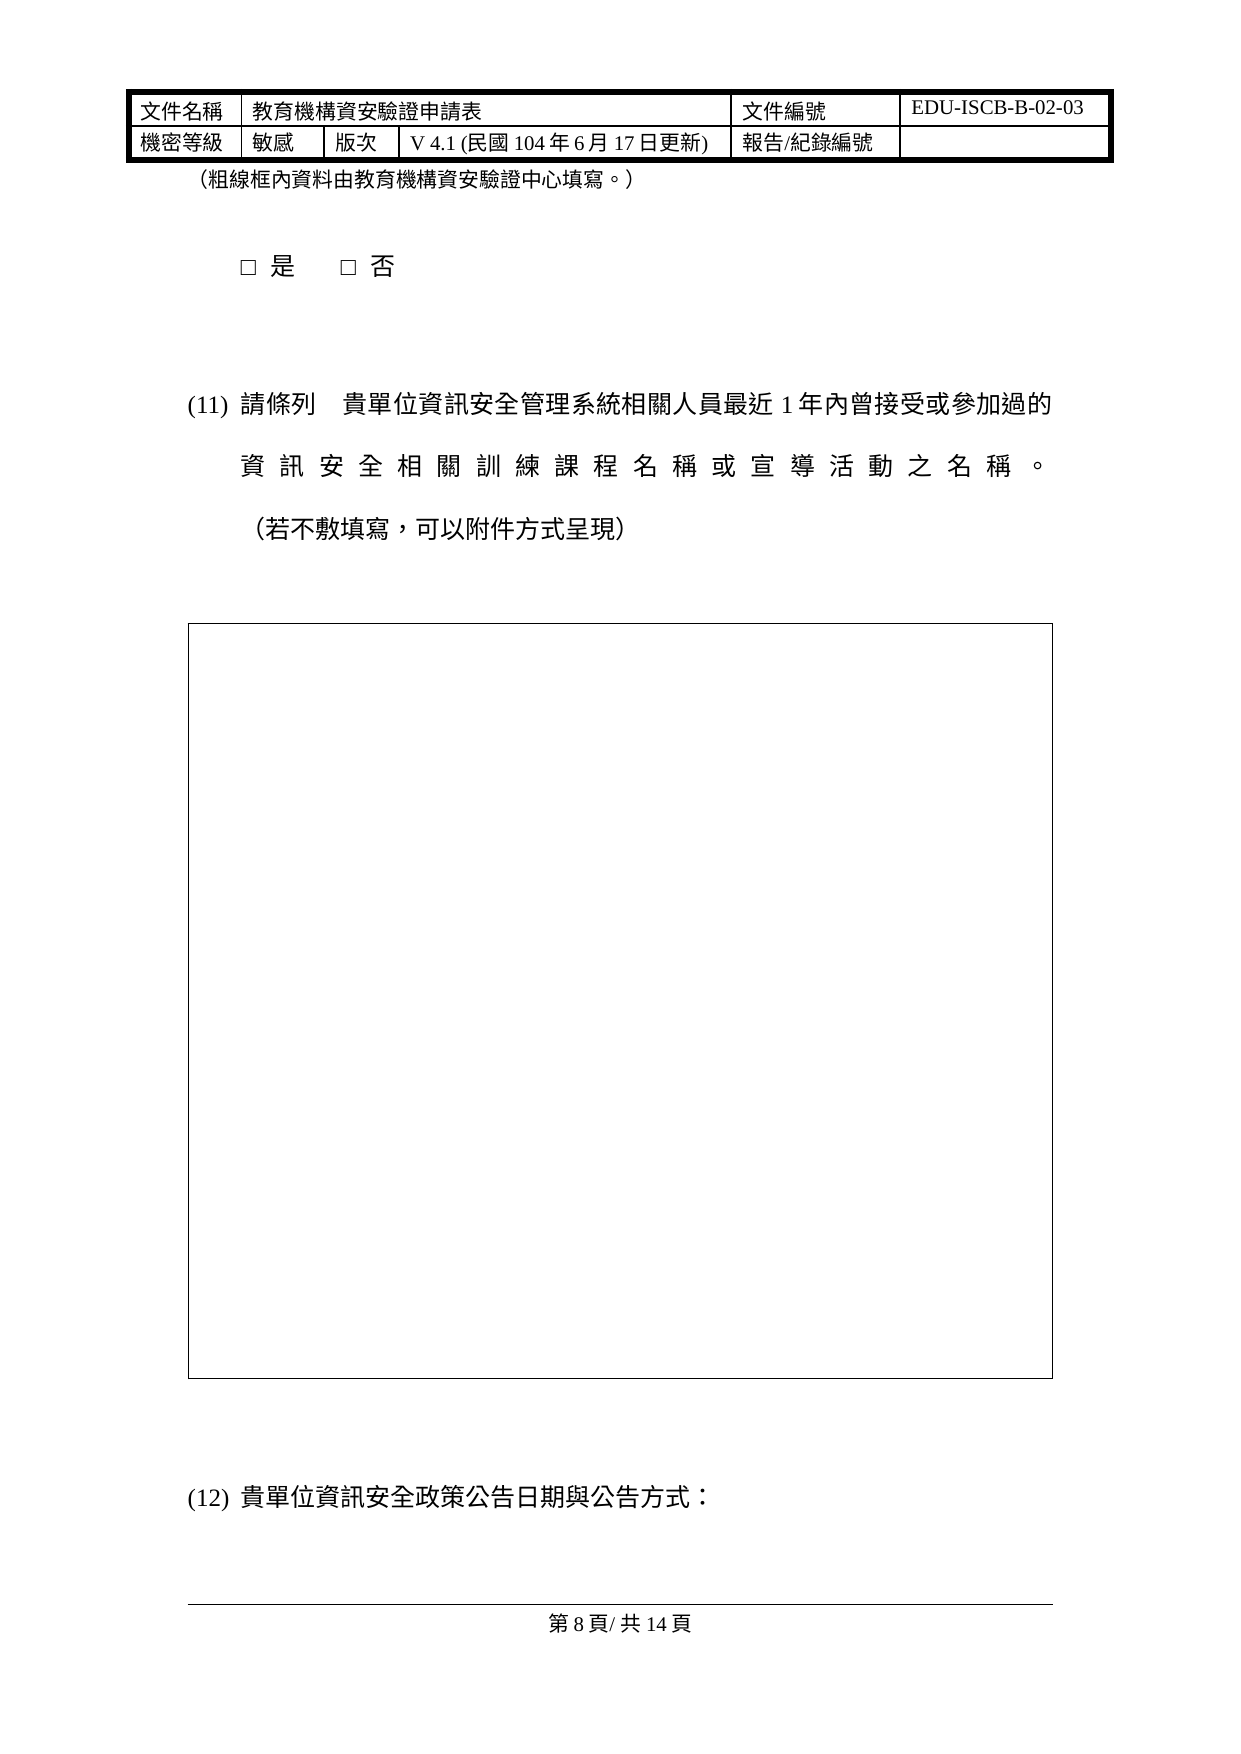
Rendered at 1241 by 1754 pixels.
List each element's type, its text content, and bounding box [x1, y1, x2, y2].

list 貴單位資訊安全政策公告日期與公告方式： [187, 1454, 1053, 1517]
list 請條列 貴單位資訊安全管理系統相關人員最近1年內曾接受或參加過的資訊安全相關訓練課程名稱或宣導活動之名稱。 （若不敷填寫，可以附件方式呈現） [187, 361, 1053, 548]
text □ 是 □ 否 [241, 223, 1053, 286]
